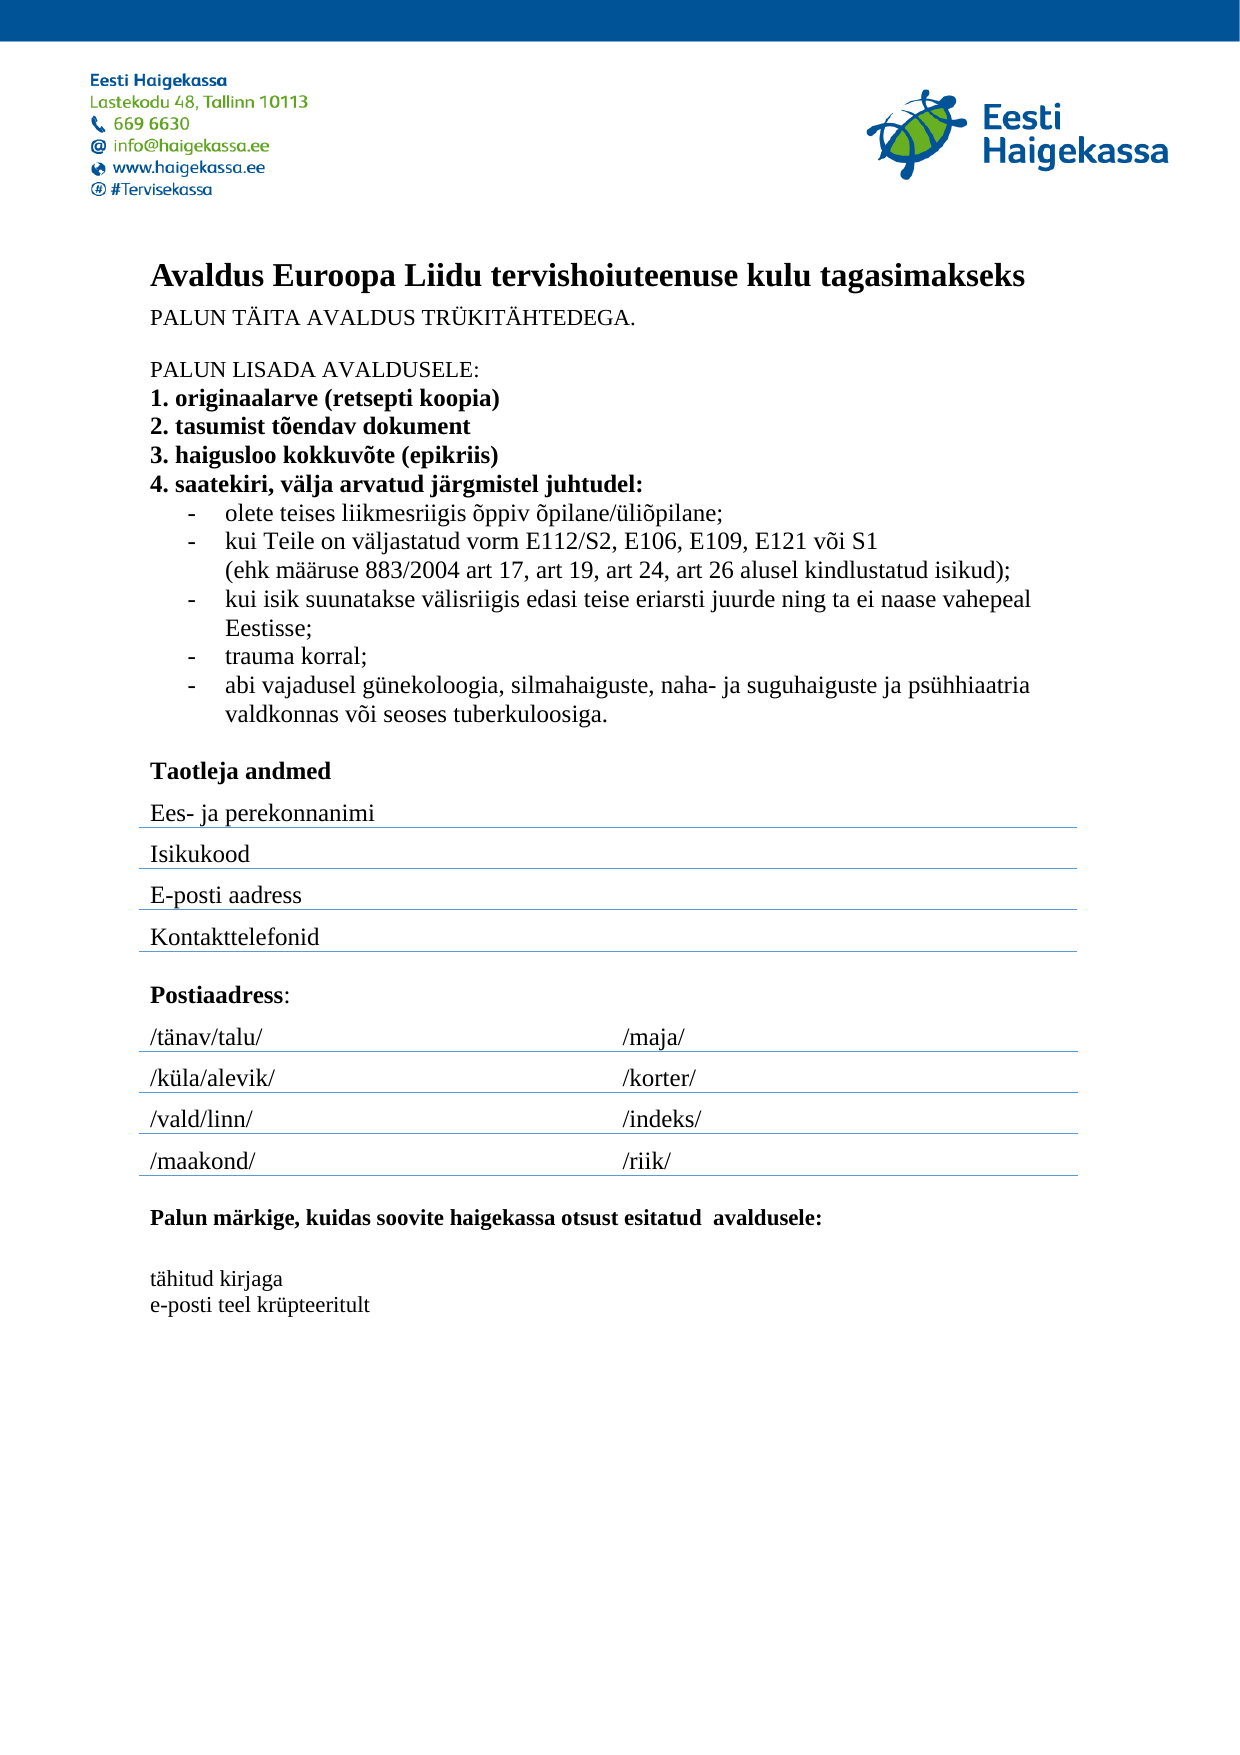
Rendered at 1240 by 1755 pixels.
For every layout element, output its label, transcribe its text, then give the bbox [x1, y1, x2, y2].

text PALUN LISADA AVALDUSELE: [150, 356, 1121, 383]
list kui Teile on väljastatud vorm E112/S2, E106, E109, E121 või S1 (ehk määruse 883/2004 art 17, art 19, art 24, art 26 alusel kindlustatud isikud); [187, 526, 1121, 584]
table_header [404, 785, 1077, 827]
picture [0, 0, 1240, 220]
table_cell /indeks/ [611, 1093, 714, 1133]
table_cell Kontakttelefonid [139, 910, 404, 951]
table_cell [715, 1134, 1078, 1174]
table_header [286, 1009, 611, 1051]
text Palun märkige, kuidas soovite haigekassa otsust esitatud avaldusele: [150, 1204, 1121, 1231]
table_cell [715, 1093, 1078, 1133]
table_cell [286, 1052, 611, 1092]
text 3. haigusloo kokkuvõte (epikriis) [150, 440, 1121, 469]
text 2. tasumist tõendav dokument [150, 411, 1121, 440]
table_header /maja/ [611, 1009, 714, 1051]
text PALUN TÄITA AVALDUS TRÜKITÄHTEDEGA. [150, 304, 1121, 330]
table_cell /küla/alevik/ [139, 1052, 286, 1092]
table_cell Isikukood [139, 828, 404, 868]
text 1. originaalarve (retsepti koopia) [150, 383, 1121, 411]
text Postiaadress: [150, 980, 1121, 1009]
table_header Ees- ja perekonnanimi [139, 785, 404, 827]
table_cell [404, 869, 1077, 909]
list kui isik suunatakse välisriigis edasi teise eriarsti juurde ning ta ei naase vahepeal Eestisse; [187, 584, 1121, 641]
table_cell /korter/ [611, 1052, 714, 1092]
table_header [715, 1009, 1078, 1051]
table_cell [404, 828, 1077, 868]
table_cell [715, 1052, 1078, 1092]
table_header /tänav/talu/ [139, 1009, 286, 1051]
text e-posti teel krüpteeritult [150, 1291, 1121, 1317]
text tähitud kirjaga [150, 1265, 1121, 1291]
text Avaldus Euroopa Liidu tervishoiuteenuse kulu tagasimakseks [150, 255, 1121, 293]
text Taotleja andmed [150, 756, 1121, 785]
table_cell [286, 1093, 611, 1133]
table_cell E-posti aadress [139, 869, 404, 909]
text 4. saatekiri, välja arvatud järgmistel juhtudel: [150, 469, 1121, 498]
table_cell /riik/ [611, 1134, 714, 1174]
table_cell /maakond/ [139, 1134, 286, 1174]
list trauma korral; [187, 641, 1121, 670]
table_cell [404, 910, 1077, 951]
table_cell [286, 1134, 611, 1174]
table_cell /vald/linn/ [139, 1093, 286, 1133]
list abi vajadusel günekoloogia, silmahaiguste, naha- ja suguhaiguste ja psühhiaatria valdkonnas või seoses tuberkuloosiga. [187, 670, 1121, 728]
list olete teises liikmesriigis õppiv õpilane/üliõpilane; [187, 498, 1121, 526]
